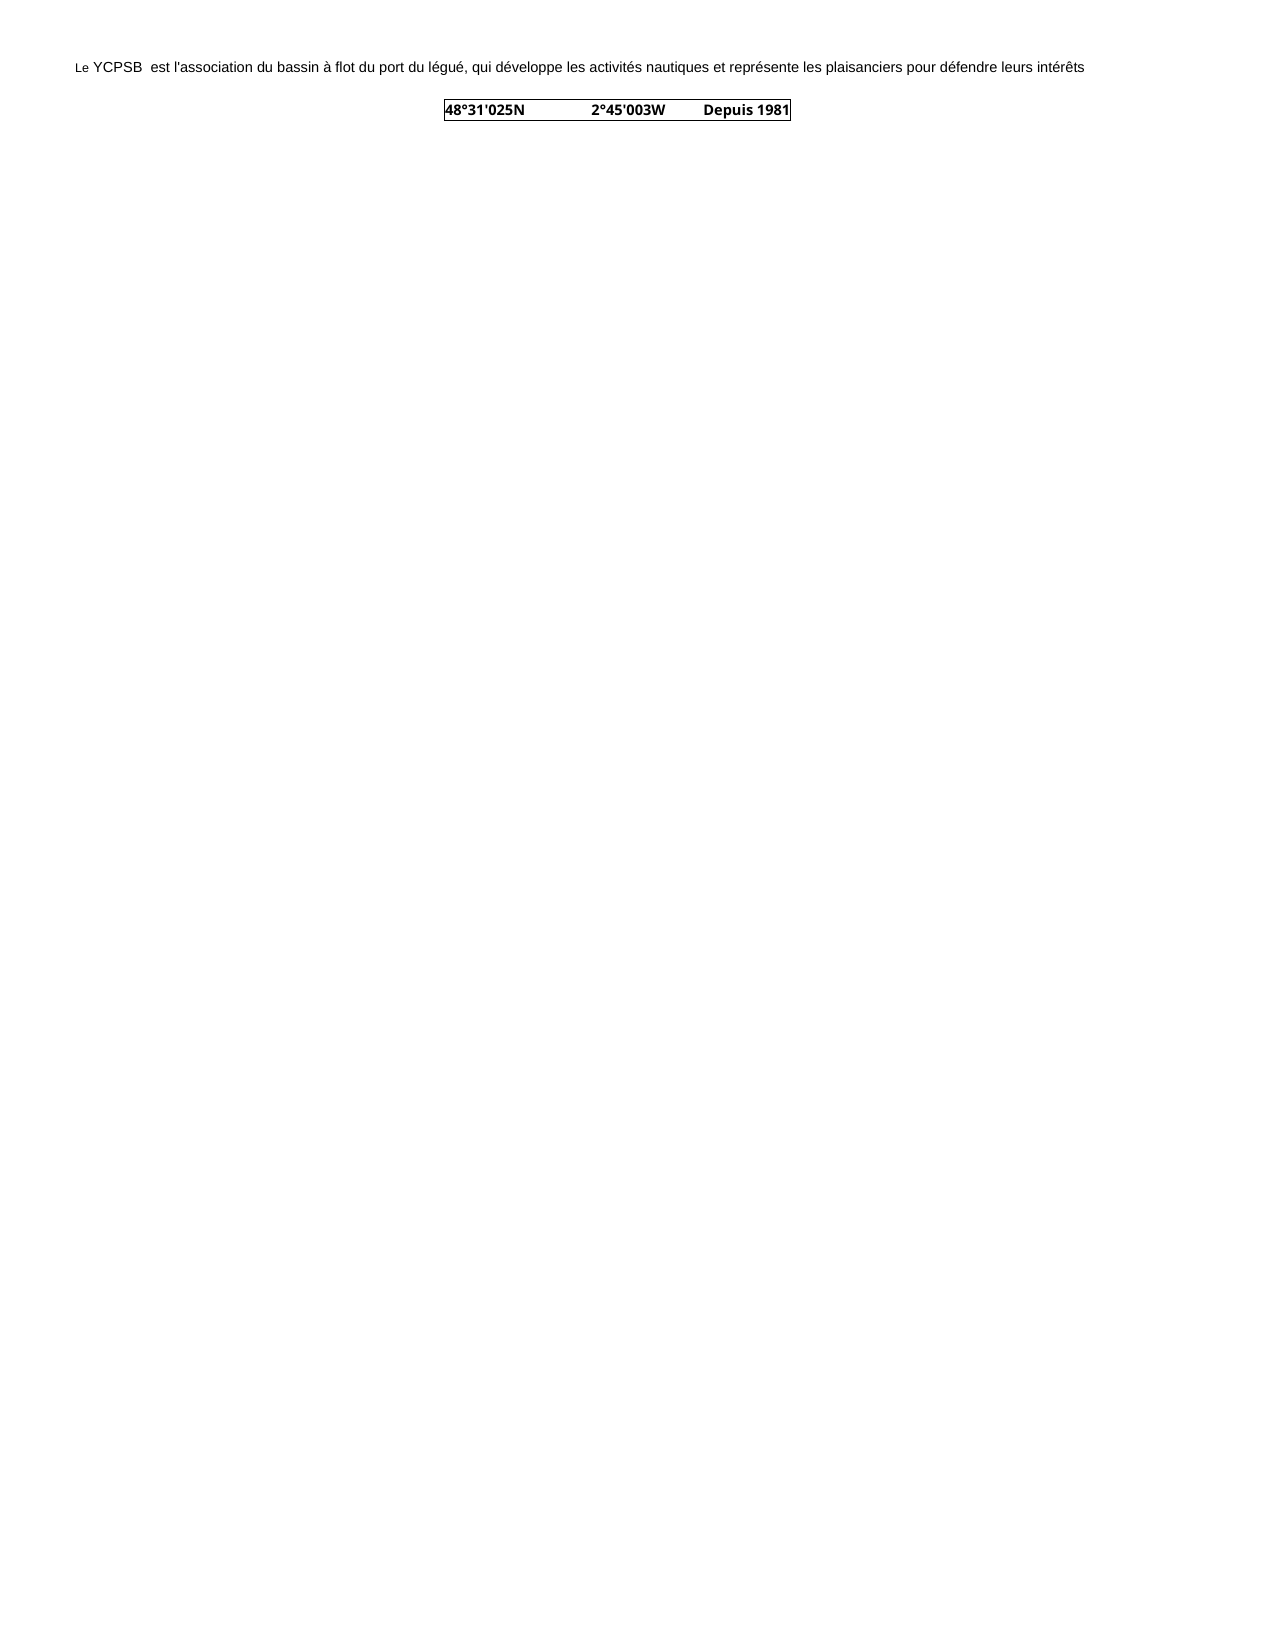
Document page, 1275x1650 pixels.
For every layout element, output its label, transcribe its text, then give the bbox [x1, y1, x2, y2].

text [791, 99, 1200, 121]
text 48°31'025N 2°45'003W Depuis 1981 [445, 100, 790, 120]
text [75, 99, 444, 121]
text Le YCPSB est l'association du bassin à flot du port du légué, qui développe les activités nautiques et représente les plaisanciers pour défendre leurs intérêts [75, 59, 1200, 76]
